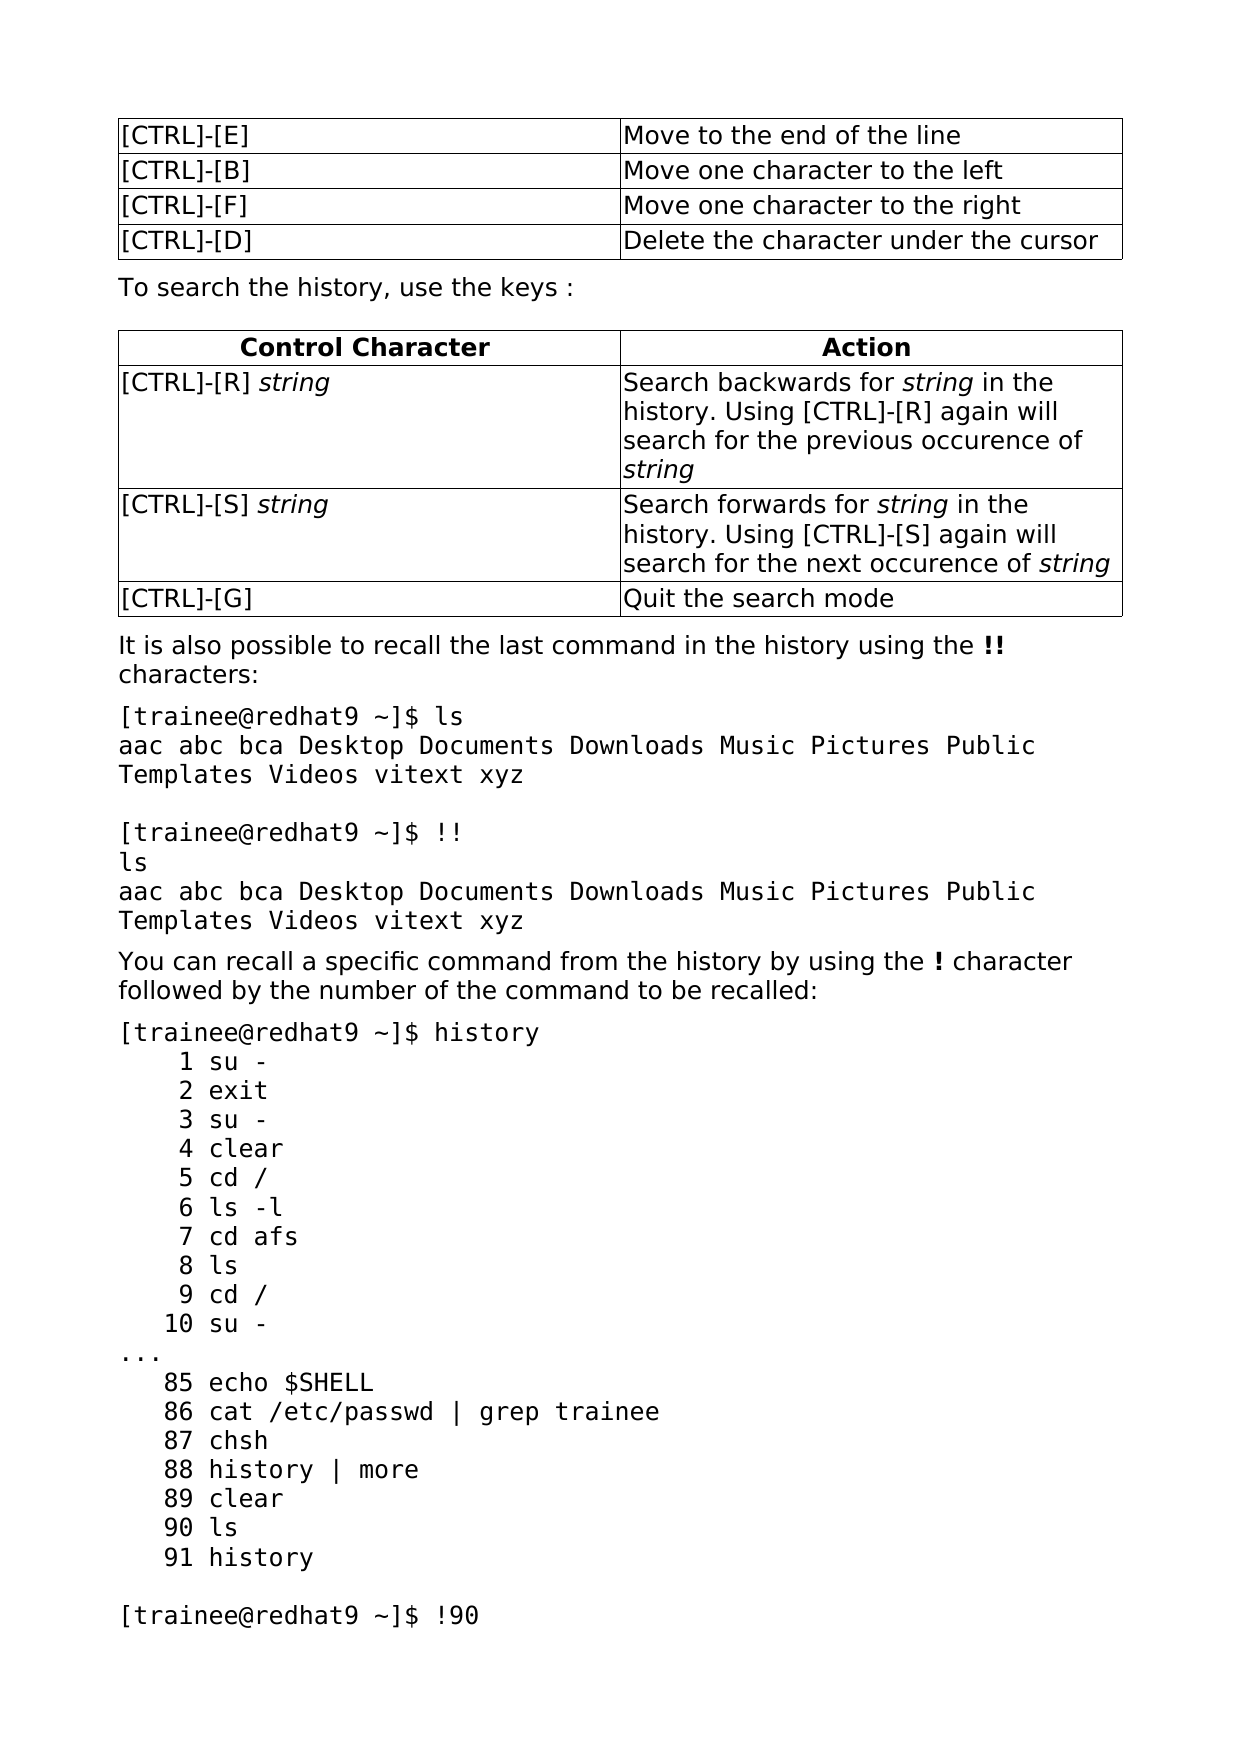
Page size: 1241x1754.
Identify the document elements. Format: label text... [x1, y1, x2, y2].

table_cell [CTRL]-[B] [119, 154, 620, 188]
text You can recall a specific command from the history by using the ! character followed by the number of the command to be recalled: [118, 947, 1122, 1005]
table_header Control Character [119, 331, 620, 365]
table_cell [CTRL]-[D] [119, 225, 620, 258]
table_cell [CTRL]-[R] string [119, 366, 620, 488]
table_cell [CTRL]-[F] [119, 189, 620, 223]
table_cell [CTRL]-[E] [119, 119, 620, 153]
table_cell Search backwards for string in the history. Using [CTRL]-[R] again will search for the previous occurence of string [621, 366, 1122, 488]
table_cell [CTRL]-[G] [119, 582, 620, 616]
text To search the history, use the keys : [118, 273, 1122, 303]
text It is also possible to recall the last command in the history using the !! characters: [118, 631, 1122, 689]
table_cell [CTRL]-[S] string [119, 489, 620, 581]
table_cell Search forwards for string in the history. Using [CTRL]-[S] again will search for the next occurence of string [621, 489, 1122, 581]
table_header Action [621, 331, 1122, 365]
text [trainee@redhat9 ~]$ history 1 su - 2 exit 3 su - 4 clear 5 cd / 6 ls -l 7 cd afs 8 ls 9 cd / 10 su - ... 85 echo $SHELL 86 cat /etc/passwd | grep trainee 87 chsh 88 history | more 89 clear 90 ls 91 history [trainee@redhat9 ~]$ !90 [118, 1018, 1122, 1630]
text [trainee@redhat9 ~]$ ls aac abc bca Desktop Documents Downloads Music Pictures Public Templates Videos vitext xyz [trainee@redhat9 ~]$ !! ls aac abc bca Desktop Documents Downloads Music Pictures Public Templates Videos vitext xyz [118, 702, 1122, 935]
table_cell Move one character to the left [621, 154, 1122, 188]
table_cell Move to the end of the line [621, 119, 1122, 153]
table_cell Delete the character under the cursor [621, 225, 1122, 258]
table_cell Move one character to the right [621, 189, 1122, 223]
table_cell Quit the search mode [621, 582, 1122, 616]
